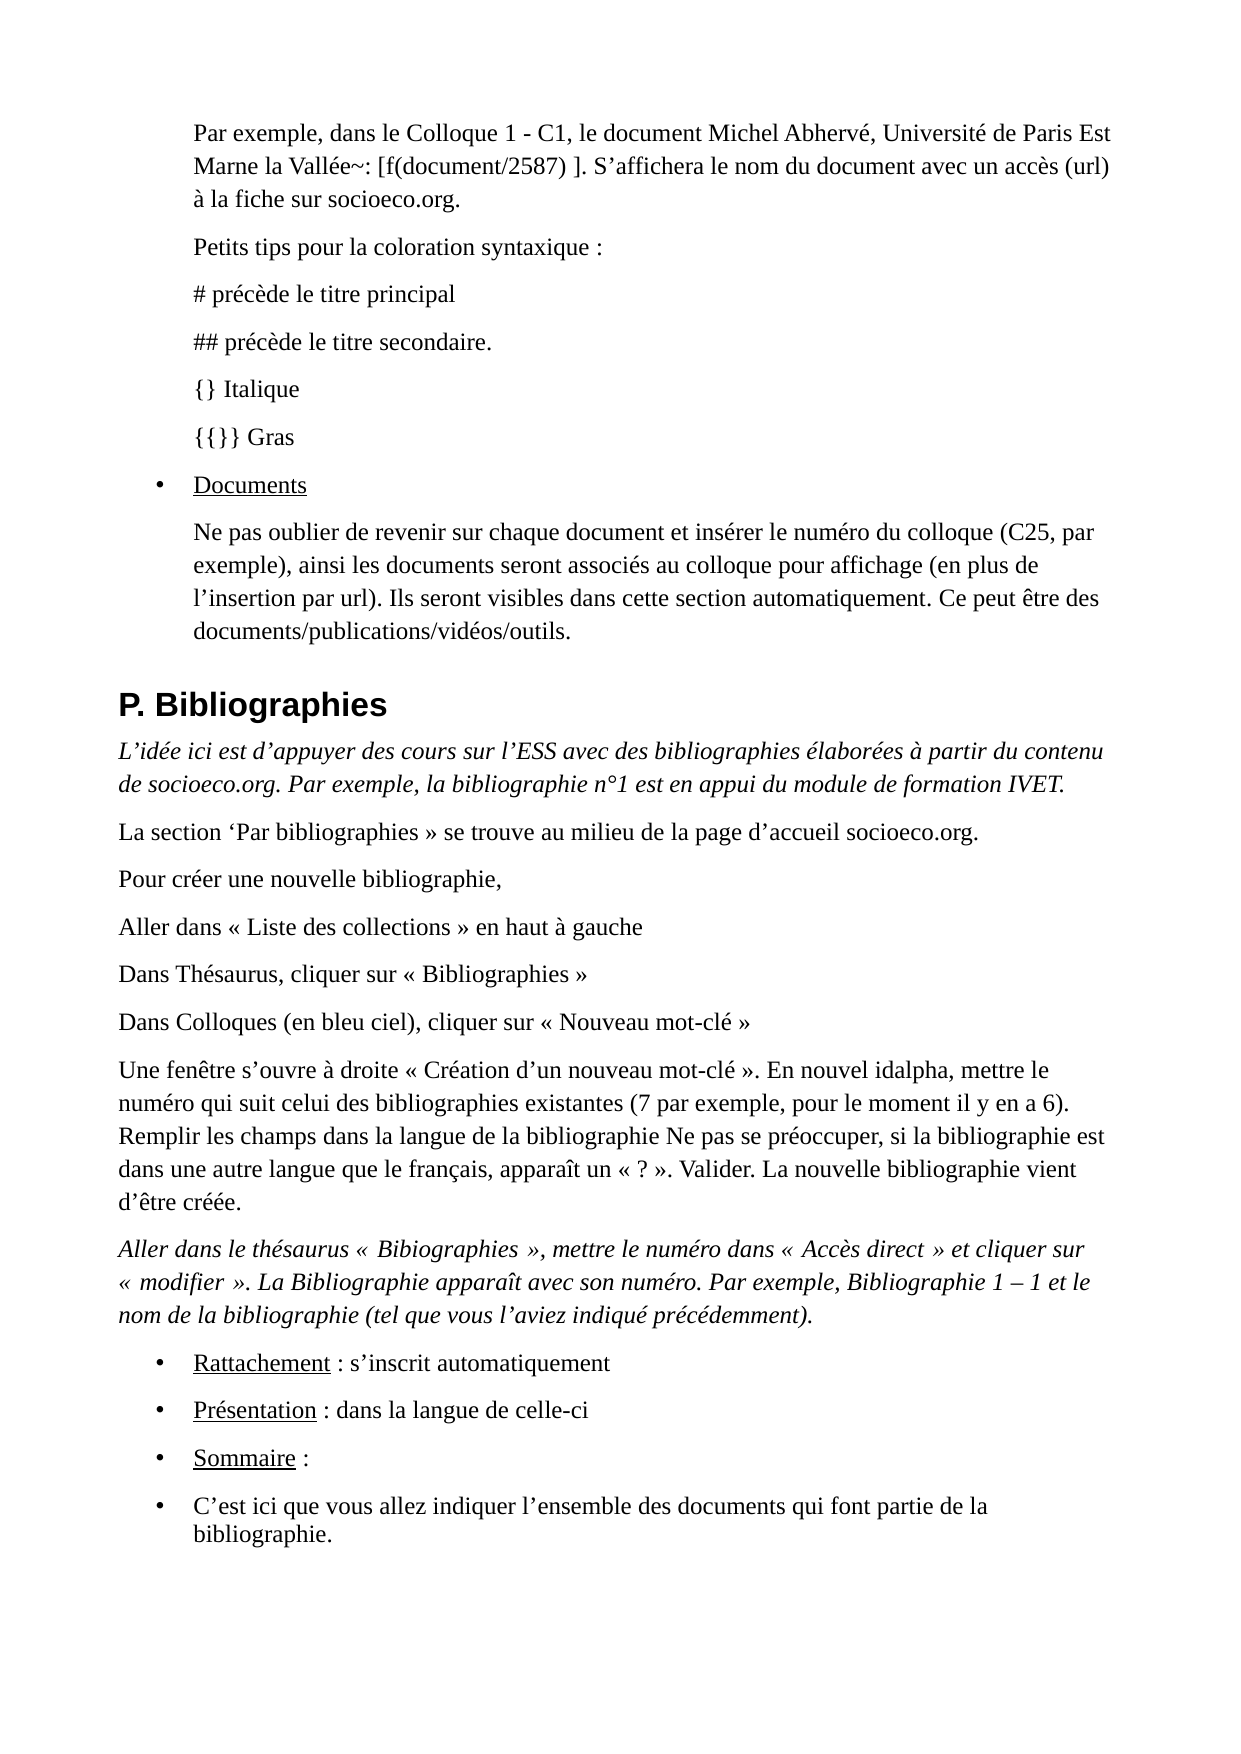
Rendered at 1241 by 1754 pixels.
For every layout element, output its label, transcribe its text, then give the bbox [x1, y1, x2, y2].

list {} Italique [156, 374, 1122, 403]
text Dans Colloques (en bleu ciel), cliquer sur « Nouveau mot-clé » [118, 1007, 1122, 1036]
list Par exemple, dans le Colloque 1 - C1, le document Michel Abhervé, Université de Paris Est Marne la Vallée~: [f(document/2587) ]. S’affichera le nom du document avec un accès (url) à la fiche sur socioeco.org. [156, 118, 1122, 213]
list Rattachement : s’inscrit automatiquement [156, 1348, 1122, 1377]
text La section ‘Par bibliographies » se trouve au milieu de la page d’accueil socioeco.org. [118, 817, 1122, 845]
list {{}} Gras [156, 422, 1122, 451]
text Aller dans « Liste des collections » en haut à gauche [118, 912, 1122, 941]
text Dans Thésaurus, cliquer sur « Bibliographies » [118, 959, 1122, 988]
list ## précède le titre secondaire. [156, 327, 1122, 356]
list Documents [156, 470, 1122, 498]
list C’est ici que vous allez indiquer l’ensemble des documents qui font partie de la bibliographie. [156, 1491, 1122, 1548]
list Ne pas oublier de revenir sur chaque document et insérer le numéro du colloque (C25, par exemple), ainsi les documents seront associés au colloque pour affichage (en plus de l’insertion par url). Ils seront visibles dans cette section automatiquement. Ce peut être des documents/publications/vidéos/outils. [156, 517, 1122, 645]
subtitle P. Bibliographies [118, 685, 1122, 723]
text Une fenêtre s’ouvre à droite « Création d’un nouveau mot-clé ». En nouvel idalpha, mettre le numéro qui suit celui des bibliographies existantes (7 par exemple, pour le moment il y en a 6). Remplir les champs dans la langue de la bibliographie Ne pas se préoccuper, si la bibliographie est dans une autre langue que le français, apparaît un « ? ». Valider. La nouvelle bibliographie vient d’être créée. [118, 1055, 1122, 1216]
text Aller dans le thésaurus « Bibiographies », mettre le numéro dans « Accès direct » et cliquer sur « modifier ». La Bibliographie apparaît avec son numéro. Par exemple, Bibliographie 1 – 1 et le nom de la bibliographie (tel que vous l’aviez indiqué précédemment). [118, 1234, 1122, 1329]
list Présentation : dans la langue de celle-ci [156, 1396, 1122, 1424]
text L’idée ici est d’appuyer des cours sur l’ESS avec des bibliographies élaborées à partir du contenu de socioeco.org. Par exemple, la bibliographie n°1 est en appui du module de formation IVET. [118, 736, 1122, 798]
text Pour créer une nouvelle bibliographie, [118, 864, 1122, 893]
list Petits tips pour la coloration syntaxique : [156, 232, 1122, 261]
list Sommaire : [156, 1443, 1122, 1472]
list # précède le titre principal [156, 279, 1122, 308]
